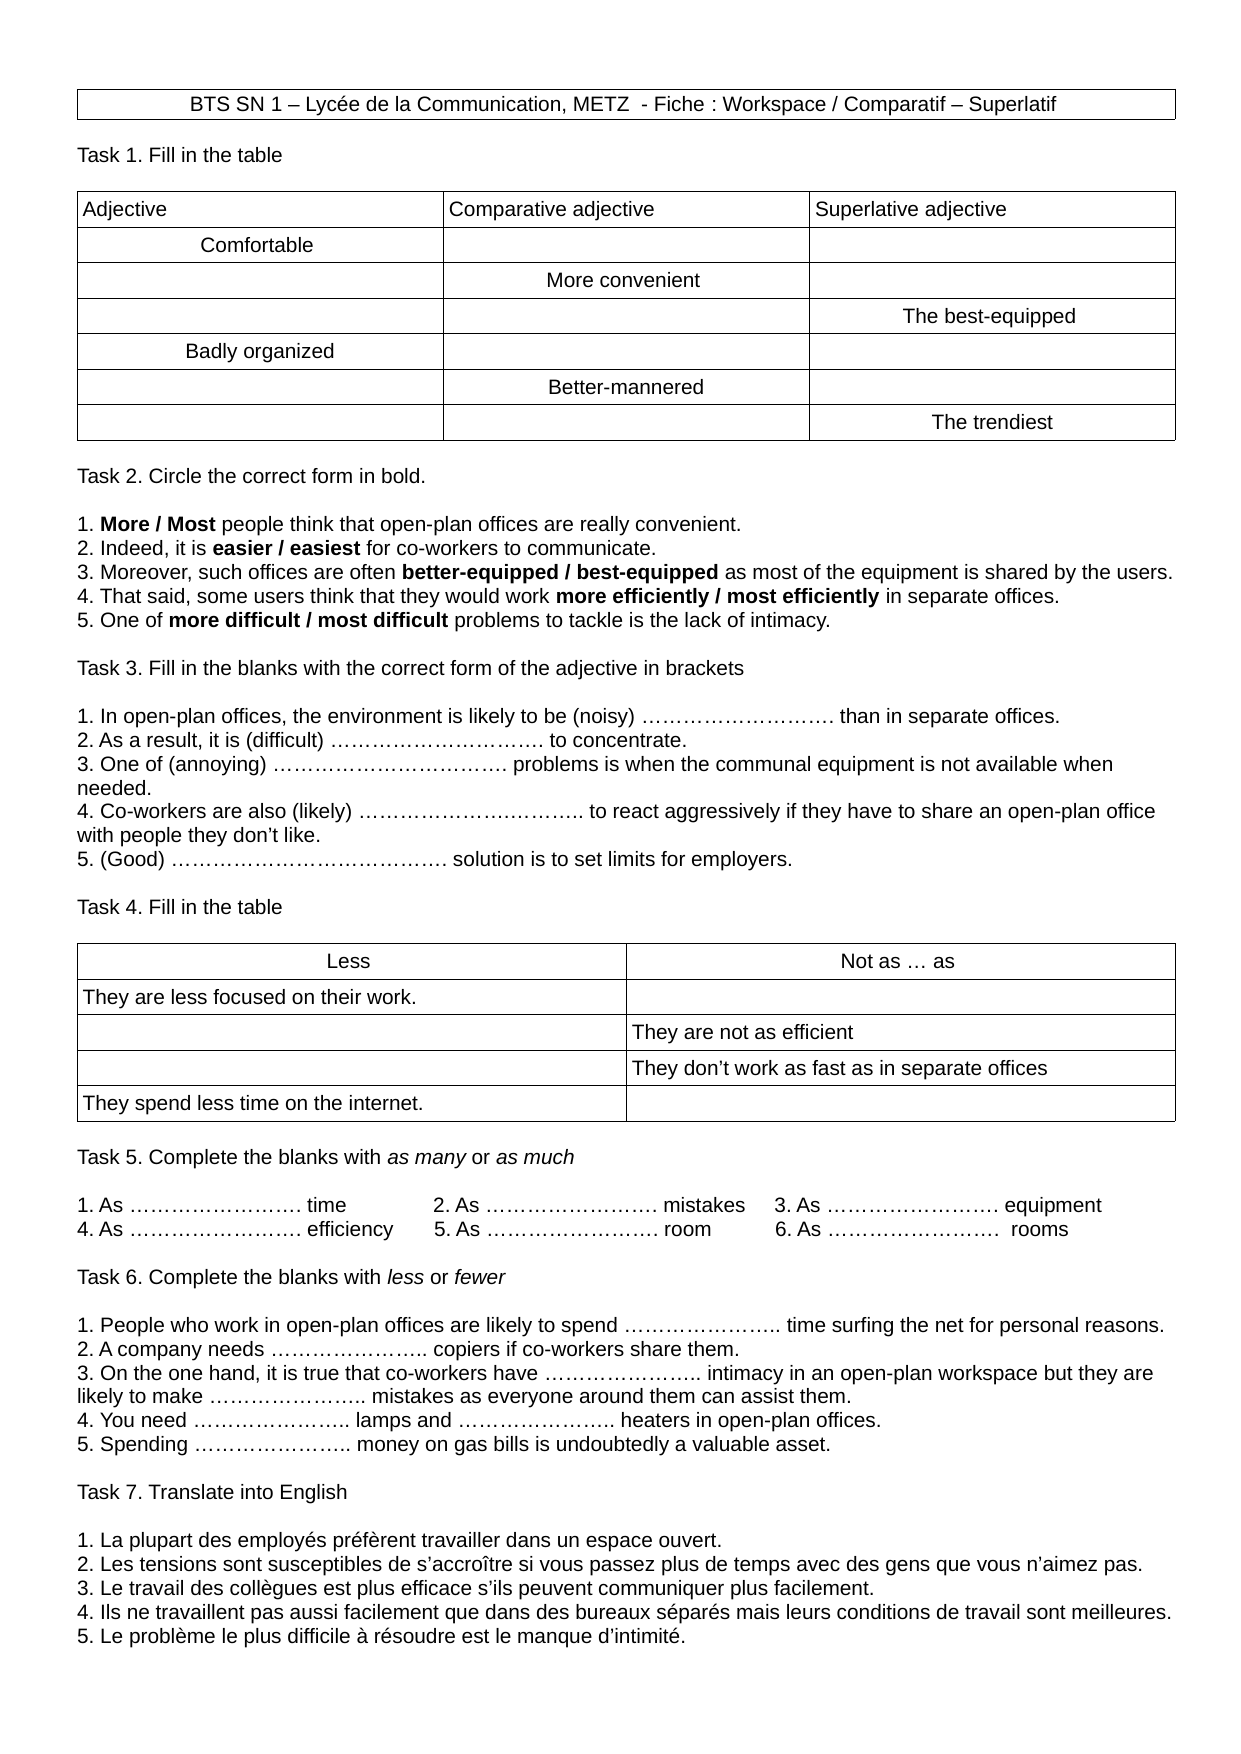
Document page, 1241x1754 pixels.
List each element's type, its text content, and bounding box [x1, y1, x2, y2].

table_cell They don’t work as fast as in separate offices [627, 1051, 1175, 1085]
table_header Comparative adjective [444, 192, 809, 227]
table_cell [444, 405, 809, 440]
text 1. In open-plan offices, the environment is likely to be (noisy) ………………………. than in separate offices. 2. As a result, it is (difficult) …………………………. to concentrate. 3. One of (annoying) ……………………………. problems is when the communal equipment is not available when needed. 4. Co-workers are also (likely) ………………….……….. to react aggressively if they have to share an open-plan office with people they don’t like. 5. (Good) …………………………………. solution is to set limits for employers. [77, 703, 1175, 871]
table_cell [810, 263, 1175, 298]
text Task 6. Complete the blanks with less or fewer [77, 1264, 1175, 1288]
table_cell Comfortable [78, 228, 443, 262]
table_cell [78, 263, 443, 298]
table_cell [810, 228, 1175, 262]
table_cell The best-equipped [810, 299, 1175, 333]
table_cell [627, 1086, 1175, 1121]
table_cell [810, 334, 1175, 369]
table_cell They spend less time on the internet. [78, 1086, 626, 1121]
text BTS SN 1 – Lycée de la Communication, METZ - Fiche : Workspace / Comparatif – Superlatif [78, 90, 1175, 119]
text Task 3. Fill in the blanks with the correct form of the adjective in brackets [77, 656, 1175, 679]
table_header Superlative adjective [810, 192, 1175, 227]
table_cell [78, 1051, 626, 1085]
table_cell [78, 405, 443, 440]
table_cell They are less focused on their work. [78, 980, 626, 1014]
table_header Adjective [78, 192, 443, 227]
table_cell [78, 299, 443, 333]
table_cell [78, 370, 443, 404]
table_cell [810, 370, 1175, 404]
text 1. As ……………………. time 2. As ……………………. mistakes 3. As ……………………. equipment [77, 1193, 1175, 1217]
table_cell [444, 228, 809, 262]
table_header Less [78, 944, 626, 979]
table_cell [444, 299, 809, 333]
text 1. La plupart des employés préfèrent travailler dans un espace ouvert. 2. Les tensions sont susceptibles de s’accroître si vous passez plus de temps avec des gens que vous n’aimez pas. 3. Le travail des collègues est plus efficace s’ils peuvent communiquer plus facilement. 4. Ils ne travaillent pas aussi facilement que dans des bureaux séparés mais leurs conditions de travail sont meilleures. [77, 1528, 1175, 1624]
text Task 2. Circle the correct form in bold. [77, 464, 1175, 488]
table_cell They are not as efficient [627, 1015, 1175, 1050]
text 4. As ……………………. efficiency 5. As ……………………. room 6. As ……………………. rooms [77, 1217, 1175, 1241]
text 1. People who work in open-plan offices are likely to spend ………………….. time surfing the net for personal reasons. 2. A company needs ………………….. copiers if co-workers share them. 3. On the one hand, it is true that co-workers have ………………….. intimacy in an open-plan workspace but they are likely to make ………………….. mistakes as everyone around them can assist them. 4. You need ………………….. lamps and ………………….. heaters in open-plan offices. [77, 1312, 1175, 1432]
table_cell Better-mannered [444, 370, 809, 404]
text 1. More / Most people think that open-plan offices are really convenient. 2. Indeed, it is easier / easiest for co-workers to communicate. 3. Moreover, such offices are often better-equipped / best-equipped as most of the equipment is shared by the users. 4. That said, some users think that they would work more efficiently / most efficiently in separate offices. 5. One of more difficult / most difficult problems to tackle is the lack of intimacy. [77, 512, 1175, 632]
table_cell Badly organized [78, 334, 443, 369]
table_cell More convenient [444, 263, 809, 298]
text Task 5. Complete the blanks with as many or as much [77, 1145, 1175, 1169]
table_header Not as … as [627, 944, 1175, 979]
table_cell The trendiest [810, 405, 1175, 440]
table_cell [78, 1015, 626, 1050]
text 5. Le problème le plus difficile à résoudre est le manque d’intimité. [77, 1624, 1175, 1648]
table_cell [627, 980, 1175, 1014]
text Task 7. Translate into English [77, 1480, 1175, 1504]
table_cell [444, 334, 809, 369]
text Task 4. Fill in the table [77, 895, 1175, 919]
text 5. Spending ………………….. money on gas bills is undoubtedly a valuable asset. [77, 1432, 1175, 1456]
text Task 1. Fill in the table [77, 143, 1175, 167]
